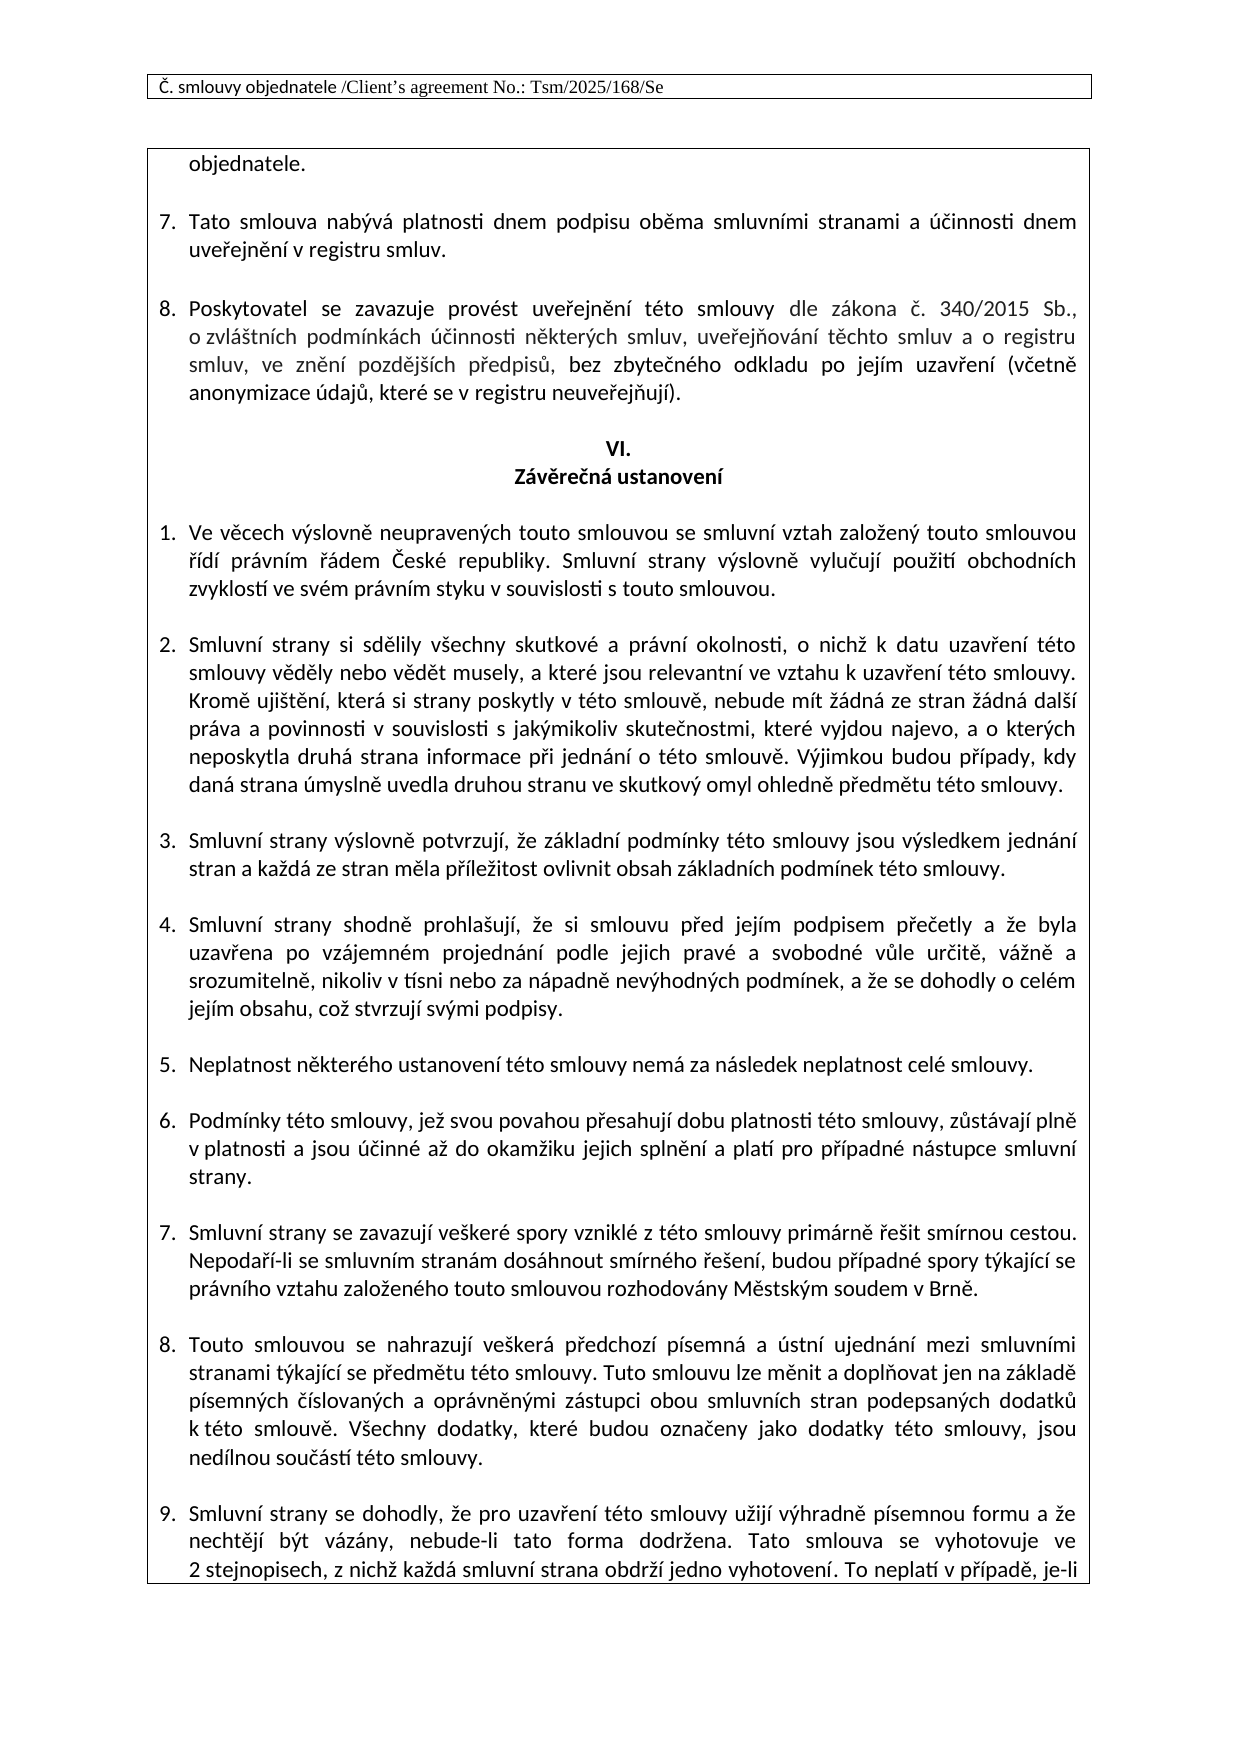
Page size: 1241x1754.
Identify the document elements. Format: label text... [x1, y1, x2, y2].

table_header SMLOUVA O POSKYTNUTÍ SLUŽEB uzavřená dle ustanovení § 1746 odst. 2 zákona č. 89/2012 Sb., občanského zákoníku, ve znění pozdějších předpisů (dále jen „Občanský zákoník“) I.T.A.-Intertact s.r.o. se sídlem Pařížská 67/11, Josefov, 110 00 Praha 1 IČO: 65408781 DIČ: CZ65408781 za kterou jedná Ing. Dan Němec, jednatel dále jen „objednatel“ a Fakultní nemocnice u sv. Anny v Brně státní příspěvková organizace se sídlem Pekařská 664/53, 602 00 Brno IČ: 00159816 DIČ: CZ00159816 za kterou jedná Ing. Vlastimil Vajdák, ředitel č. účtu: 71138621/0710 vedený u České národní banky dále jen „poskytovatel“ (objednatel a poskytovatel dále společně jen „Smluvní strany“ nebo jen „Strany“) I. Úvodní ustanovení a předmět smlouvy Objednatel je obchodní společností působící v oblasti zdravotnické technologie. Poskytovatel je českou státní příspěvkovou organizací, jejíž součástí je Mikrobiologický ústav. Předmětem této smlouvy je závazek poskytnutí odborných služeb poskytovatele specifikovaných v tomto článku smlouvy ve prospěch objednatele a závazek objednatele za tyto služby poskytovateli zaplatit odměnu. Za dále uvedených podmínek se poskytovatel zavazuje poskytnout objednateli odborné služby vědecko-výzkumného charakteru spočívající v hodnocení výkonnosti in vitro diagnostických souprav od výrobců xxx, xxx, xxx, xxx a xxx. Poskytnutí služeb bude probíhat dle plánu projektu s názvem „Analýza komparace in vitro diagnostických REAL-TIME PCR souprav s následným sekvenováním mikrobiálních vzorků“, s nímž jsou smluvní strany ke dni podpisu této smlouvy seznámeny a jehož znění tvoří jako příloha č. 1 nedílnou součást této smlouvy (dále též jen „projekt“). Rozsah poskytovaných služeb je smluvními stranami sjednán následovně: 150 analyzovaných vzorků s podezřením na respirační infekci 150 analyzovaných vzorků s podezřením na STI 100 analyzovaných vzorků s podezřením na sepsi Následné zhodnocení relevantnosti rozdílu mezi analýzami, zejména jiný záchyt patogenu Změření kvantity mikrobiálních nukleových kyselin Sekvenování vzorků, které vykazovaly diskrepantní výsledky Odborný personál, technologické vybavení, vzorky a lékařský spotřební materiál potřebný k provedení služeb poskytovatele dle tohoto článku smlouvy si zajistí na své náklady poskytovatel s výjimkou in vitro diagnostických souprav od výrobce xxx. Tyto se zavazuje na svůj náklad a odpovědnost zajistit a v potřebném počtu a kvalitě poskytovateli dodat objednatel. Soupravy firmy xxx, xxx si poskytovatel zajistí a po schválení objednatelem budou soupravy objednány a následně plně proplaceny objednatelem. V případě, že v průběhu poskytování služeb dojde k výskytu okolností, které nebyly v době uzavírání této smlouvy předvídány a které mohou ovlivnit úspěšné provedení projektu, informuje o tom poskytovatel objednatele, který se písemně vyjádří k tomu, zda má experiment pokračovat či zda má být předčasně ukončen. V případě předčasného ukončení objednatel uhradí poskytovateli náklady již vynaložené v rámci projektu a budou mu poskytnuty výsledky již získané. Všechny modifikace v projektu, plánu projektu, závěrech a požadavcích z toho plynoucích je nutné předem písemně definovat v podobě dodatků vytvořených k této smlouvě. Bez dodatků k této smlouvě není možné provedení změn ani navržení víceprací. Poskytovatel poskytne objednateli za podmínek uvedených v této smlouvě výhradně služby specifikované v předchozím odst. 4. tohoto článku smlouvy a plánu projektu, tj. objektivní statistické vyhodnocení vhodnosti sledovaných in vitro diagnostických souprav pro klinickou praxi dle nasbíraných dat o výkonnosti společně s odborným názorem týmu (dále společně jen „služby“). Objednatel se zavazuje převzít výstupy provedených služeb a zaplatit za poskytnutí služeb poskytovateli odměnu sjednanou v čl. III. této smlouvy. II. Doba, místo a způsob poskytnutí služeb Služby dle této smlouvy budou realizovány v sídle poskytovatele. Poskytování služeb je na základě dohody smluvních stran načasováno následovně: Projekt se považuje za splněný okamžikem předání výsledků. Výsledky budou předány objednateli formou závěrečné zprávy. Poskytovatel zodpovídá objednateli za všeobecnou a odbornou správnost poskytovaných prací a služeb. Poskytovatel však nenese výzkumná rizika projektu, tj. zejména žádným způsobem negarantuje pozitivní nebo pro objednatele ekonomicky příznivý výsledek projektu. Poskytovatel také neposkytuje žádné garance, že výsledky projektu budou potvrzeny v rámci dalších obdobných výzkumných aktivit smluvních stran nebo třetích osob. Poskytovatel je povinen se při poskytování služeb řídit pokyny a požadavky pověřených zástupců objednatele ohledně způsobu provádění výzkumného projektu a poskytování jednotlivých služeb, pokud jsou tyto vydány v rámci platných a účinných právních předpisů, v souladu se schváleným projektem pokusu a nerozšiřují předmět plnění, k němuž se poskytovatel touto smlouvou zavázal. Smluvní strany se dohodly, že bude-li mít o to objednatel zájem, umožní poskytovatel pověřeným zástupcům objednatele (jeho vědeckým pracovníkům) účast na provádění projektu pod podmínkou, že tito zástupci budou dodržovat bezpečnostní a další provozní podmínky platné v místě realizace projektu. Neúčast těchto zástupců při realizaci projektu však není důvodem, pro který nelze projekt zahájit nebo v jeho provádění pokračovat. Poskytovatel je oprávněn použít k provedení části služeb dle této smlouvy i třetí osoby – subdodavatele. Vůči objednateli však poskytovatel odpovídá tak, jako by tyto služby provedl sám. Smluvní strany se zavazují v průběhu trvání této smlouvy a provádění projektu v maximální možné míře vzájemně spolupracovat při realizaci jejího předmětu plnění. III. Odměna za poskytnutí služeb a platební podmínky Smluvní strany se dohodly na následující odměně za poskytnutí služeb sekvenování vzorků, které vykazovaly diskrepantní výsledky, jak jsou tyto specifikovány v čl. I. této smlouvy: 3 250 Kč bez DPH za každý diskrepantní vzorek a dále za zpracování a vyhodnocení projektu částka ve výši 41 322 Kč bez DPH. Odměna za poskytnutí služeb uvedená v odst. 1 tohoto článku je stanovena dohodou smluvních stran a zahrnuje veškeré náklady nutné k realizaci výzkumného projektu dle této smlouvy. Odměna za poskytnutí služeb bude objednatelem uhrazena bezhotovostním převodem na účet poskytovatele uvedený v rámci jeho identifikace v záhlaví této smlouvy, a to na základě daňového dokladu – faktury, která bude poskytovatelem vystavena po předání závěrečné zprávy v hodnotách včetně DPH. Faktura je splatná do 30 dnů ode dne jejího vystavení poskytovatelem. Fakturu lze doručit objednateli i elektronicky na adresu: Černokostelecká 616, 108 00 Praha 10; fakturace@ita-intertact.com. Úhrada příslušné odměny za poskytnutí služeb je provedena včas, je-li nejpozději v den splatnosti podle tohoto článku smlouvy připsána odpovídající částka na bankovní účet poskytovatele. Nedodrží-li objednatel lhůtu k úhradě odměny za poskytnutí služeb (kterékoliv její části) stanovenou v tomto článku smlouvy, je objednatel povinen uhradit poskytovateli úrok z prodlení ve výši 0,05 % z nezaplacené části ceny za poskytnutí služeb bez DPH za každý započatý den prodlení; tím není dotčeno právo poskytovatele na náhradu škody. IV. Pověřené osoby Osoby pověřené poskytovatelem k jednání a úkonům v záležitostech této smlouvy jsou: kontaktní osoba: xxx telefon: xxx e-mail: xxx kontaktní osoba: xxx telefon: xxx e-mail: xxx Osoba pověřená objednatelem k jednání a úkonům v záležitostech této smlouvy je: kontaktní osoba: xxx telefon: xxx e-mail: xxx Ke změně pověřených osob postačí oznámení druhé smluvní straně doporučeným dopisem nebo datovou zprávou zaslanou do datové schránky druhé smluvní strany. V. Ostatní ujednání Výsledky projektu provedeného na základě této smlouvy jsou majetkem objednatele a mohou být zveřejněny pouze na základě předchozího písemného svolení objednatele. Objednatel uděluje poskytovateli nevýhradní licenci k výsledkům projektu pro interní nekomerční výzkumné a vzdělávací účely. Tato licence neopravňuje k udělování jakýchkoliv podlicencí. Objednatel bere výslovně na vědomí, že příprava projektu je na straně poskytovatele spojena s potřebou včasného zajištění technologického vybavení a nákupem lékařského spotřebního materiálu atd. V případě, že k realizaci výzkumného projektu nedojde z důvodu na straně objednatele, zavazuje se tento poskytovateli nahradit veškeré s tím spojené náklady; tím nejsou dotčeny další nároky poskytovatele dle této smlouvy nebo platných a účinných právních předpisů. Objednatel není oprávněn postoupit svá práva a povinnosti nebo pohledávky plynoucí z této smlouvy nebo její části třetí osobě bez písemného souhlasu poskytovatele. Smluvní strany se dohodly, že poskytovatel odpovídá za úmyslné porušení svých povinností plynoucích mu z této smlouvy nebo souvisejících právních předpisů. Poskytovatel je oprávněn veškeré své pohledávky za objednatelem jednostranně započítávat na jakékoliv své dluhy vůči objednateli, a to i na dluhy nesplatné, k čemuž objednatel uděluje svůj souhlas. Objednatel není oprávněn jednostranně započítávat své pohledávky za poskytovatelem oproti svým dluhům vůči němu. Tato smlouva nezakládá nedovolenou veřejnou podporu objednatele ve smyslu čl. 107 a násl. Smlouvy o fungování Evropské unie (dále jen „veřejná podpora“). Pro případ výkladových nejasností bude tato smlouva vykládána tak, aby nezakládala nedovolenou veřejnou podporu objednatele. Tato smlouva nabývá platnosti dnem podpisu oběma smluvními stranami a účinnosti dnem uveřejnění v registru smluv. Poskytovatel se zavazuje provést uveřejnění této smlouvy dle zákona č. 340/2015 Sb., o zvláštních podmínkách účinnosti některých smluv, uveřejňování těchto smluv a o registru smluv, ve znění pozdějších předpisů, bez zbytečného odkladu po jejím uzavření (včetně anonymizace údajů, které se v registru neuveřejňují). VI. Závěrečná ustanovení Ve věcech výslovně neupravených touto smlouvou se smluvní vztah založený touto smlouvou řídí právním řádem České republiky. Smluvní strany výslovně vylučují použití obchodních zvyklostí ve svém právním styku v souvislosti s touto smlouvou. Smluvní strany si sdělily všechny skutkové a právní okolnosti, o nichž k datu uzavření této smlouvy věděly nebo vědět musely, a které jsou relevantní ve vztahu k uzavření této smlouvy. Kromě ujištění, která si strany poskytly v této smlouvě, nebude mít žádná ze stran žádná další práva a povinnosti v souvislosti s jakýmikoliv skutečnostmi, které vyjdou najevo, a o kterých neposkytla druhá strana informace při jednání o této smlouvě. Výjimkou budou případy, kdy daná strana úmyslně uvedla druhou stranu ve skutkový omyl ohledně předmětu této smlouvy. Smluvní strany výslovně potvrzují, že základní podmínky této smlouvy jsou výsledkem jednání stran a každá ze stran měla příležitost ovlivnit obsah základních podmínek této smlouvy. Smluvní strany shodně prohlašují, že si smlouvu před jejím podpisem přečetly a že byla uzavřena po vzájemném projednání podle jejich pravé a svobodné vůle určitě, vážně a srozumitelně, nikoliv v tísni nebo za nápadně nevýhodných podmínek, a že se dohodly o celém jejím obsahu, což stvrzují svými podpisy. Neplatnost některého ustanovení této smlouvy nemá za následek neplatnost celé smlouvy. Podmínky této smlouvy, jež svou povahou přesahují dobu platnosti této smlouvy, zůstávají plně v platnosti a jsou účinné až do okamžiku jejich splnění a platí pro případné nástupce smluvní strany. Smluvní strany se zavazují veškeré spory vzniklé z této smlouvy primárně řešit smírnou cestou. Nepodaří-li se smluvním stranám dosáhnout smírného řešení, budou případné spory týkající se právního vztahu založeného touto smlouvou rozhodovány Městským soudem v Brně. Touto smlouvou se nahrazují veškerá předchozí písemná a ústní ujednání mezi smluvními stranami týkající se předmětu této smlouvy. Tuto smlouvu lze měnit a doplňovat jen na základě písemných číslovaných a oprávněnými zástupci obou smluvních stran podepsaných dodatků k této smlouvě. Všechny dodatky, které budou označeny jako dodatky této smlouvy, jsou nedílnou součástí této smlouvy. Smluvní strany se dohodly, že pro uzavření této smlouvy užijí výhradně písemnou formu a že nechtějí být vázány, nebude-li tato forma dodržena. Tato smlouva se vyhotovuje ve 2 stejnopisech, z nichž každá smluvní strana obdrží jedno vyhotovení. To neplatí v případě, je-li tato smlouva podepsána elektronickými podpisy v souladu se zákonem č. 297/2016 Sb., o službách vytvářejících důvěru pro elektronické transakce, ve znění pozdějších předpisů. V takovém případě má každá smluvní strana k dispozici elektronický originál. Nedílnou součástí této smlouvy je příloha č. 1 - schválený plán projektu s názvem „Analýza komparace in vitro diagnostických real-time PCR souprav s následným sekvenováním mikrobiomu vzorků“. [148, 149, 1089, 1583]
